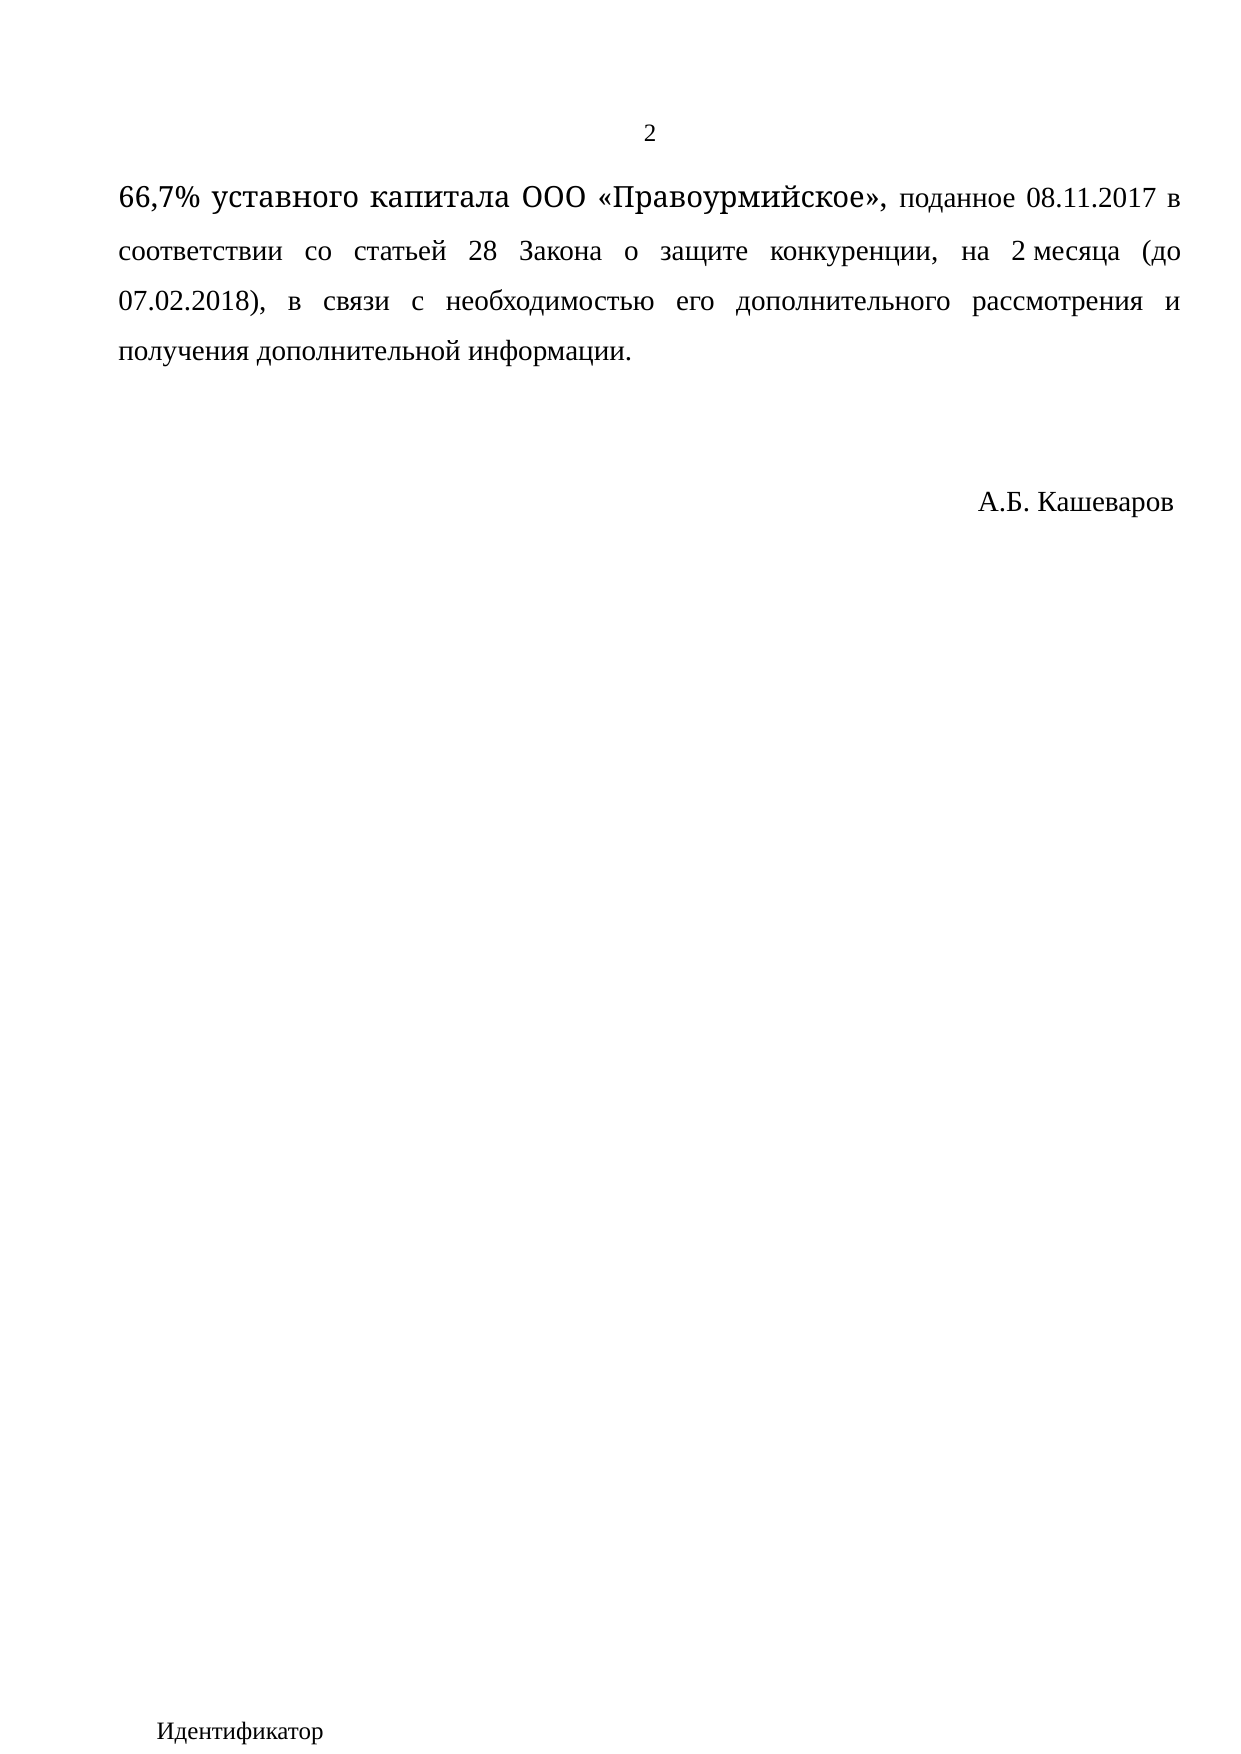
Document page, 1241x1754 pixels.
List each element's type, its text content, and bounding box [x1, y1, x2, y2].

text А.Б. Кашеваров [118, 484, 1181, 518]
text 66,7% уставного капитала ООО «Правоурмийское», поданное 08.11.2017 в соответствии со статьей 28 Закона о защите конкуренции, на 2 месяца (до 07.02.2018), в связи с необходимостью его дополнительного рассмотрения и получения дополнительной информации. [118, 176, 1181, 367]
